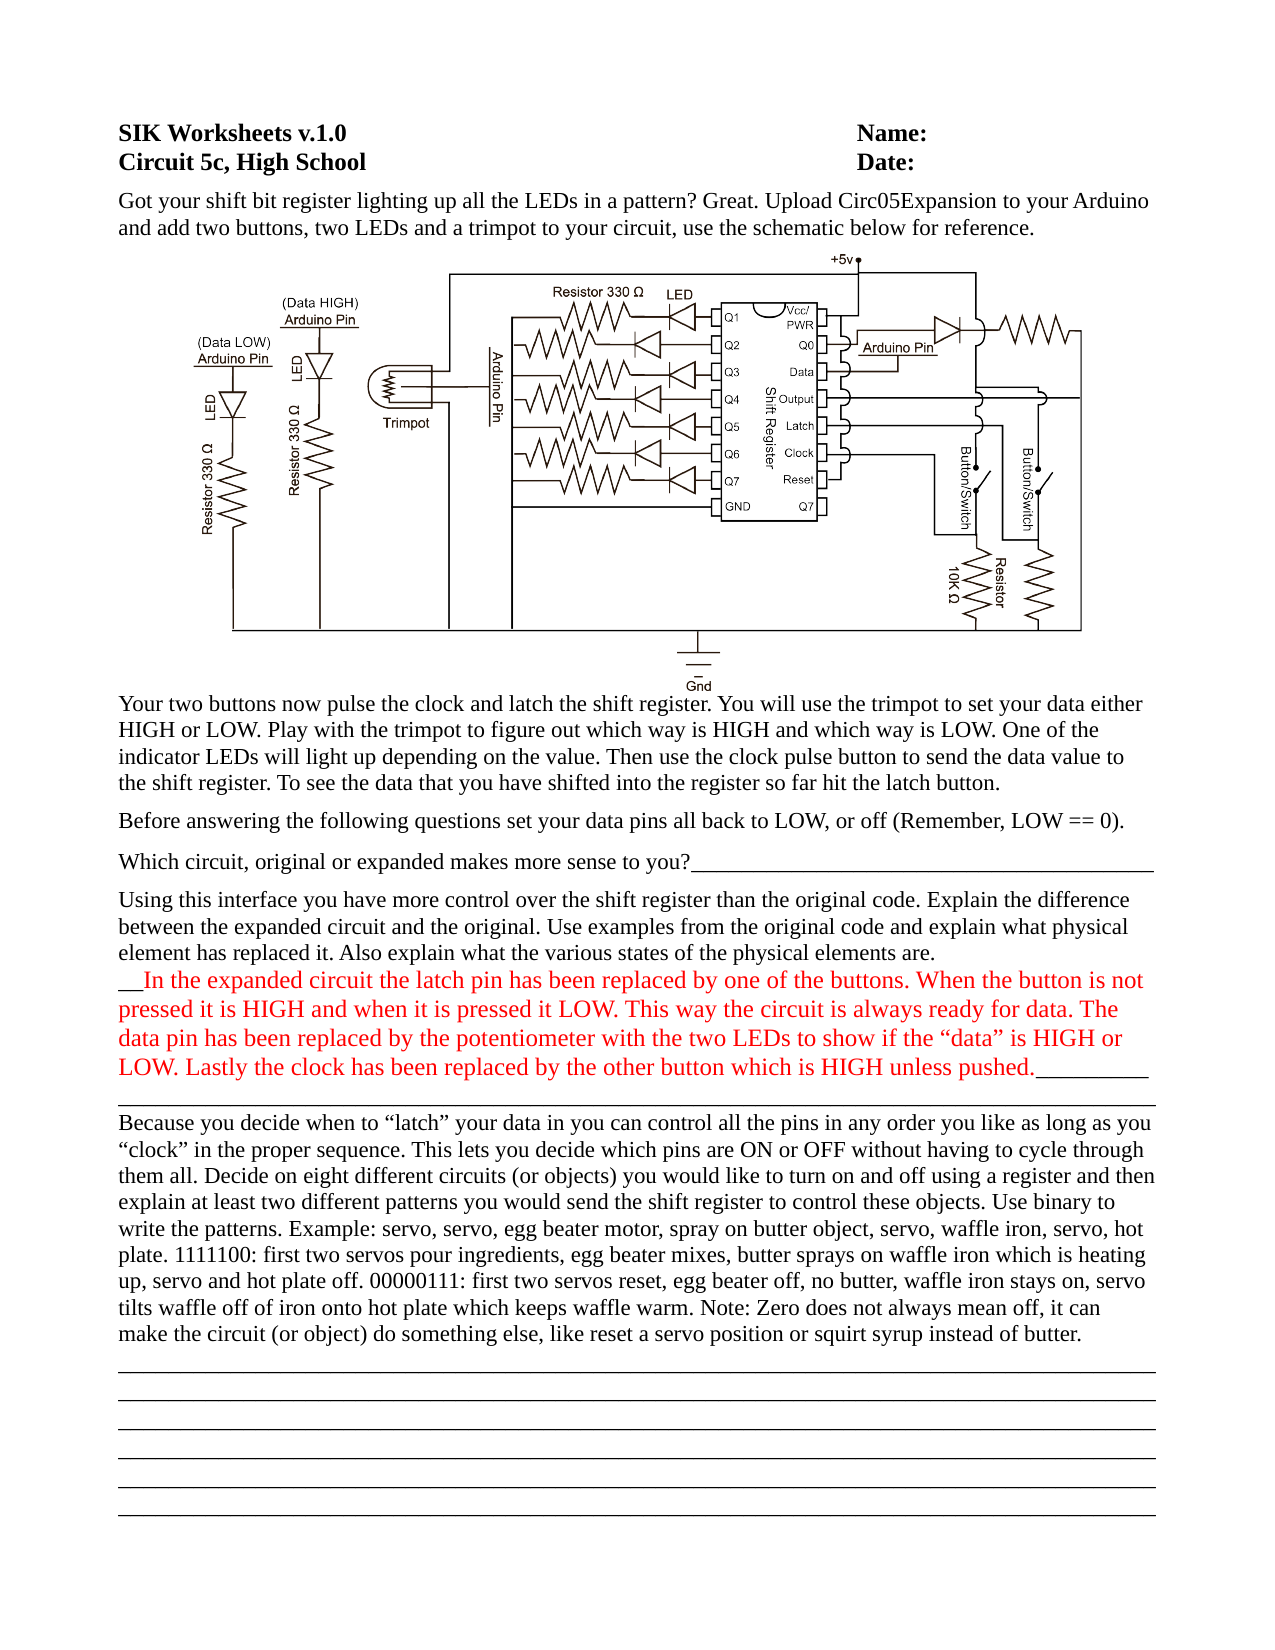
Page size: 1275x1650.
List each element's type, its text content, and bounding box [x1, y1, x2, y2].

text Your two buttons now pulse the clock and latch the shift register. You will use the trimpot to set your data either HIGH or LOW. Play with the trimpot to figure out which way is HIGH and which way is LOW. One of the indicator LEDs will light up depending on the value. Then use the clock pulse button to send the data value to the shift register. To see the data that you have shifted into the register so far hit the latch button. [118, 252, 1157, 796]
text Got your shift bit register lighting up all the LEDs in a pattern? Great. Upload Circ05Expansion to your Arduino and add two buttons, two LEDs and a trimpot to your circuit, use the schematic below for reference. [118, 188, 1157, 240]
text Which circuit, original or expanded makes more sense to you?_____________________________________ [118, 846, 1157, 874]
picture [193, 254, 1082, 691]
text Using this interface you have more control over the shift register than the original code. Explain the difference between the expanded circuit and the original. Use examples from the original code and explain what physical element has replaced it. Also explain what the various states of the physical elements are. [118, 887, 1157, 966]
text __________________________________________________________________________________________________________________________________________________________________________________________________________________________________________________________________________________________________________________________________________________________________________________________________________________________________________________________________________________________________________________ [118, 1347, 1157, 1519]
text Circuit 5c, High School Date: [118, 147, 1157, 176]
text Before answering the following questions set your data pins all back to LOW, or off (Remember, LOW == 0). [118, 807, 1157, 834]
text SIK Worksheets v.1.0 Name: [118, 118, 1157, 147]
text __In the expanded circuit the latch pin has been replaced by one of the buttons. When the button is not pressed it is HIGH and when it is pressed it LOW. This way the circuit is always ready for data. The data pin has been replaced by the potentiometer with the two LEDs to show if the “data” is HIGH or LOW. Lastly the clock has been replaced by the other button which is HIGH unless pushed._________ ___________________________________________________________________________________ [118, 966, 1157, 1109]
text Because you decide when to “latch” your data in you can control all the pins in any order you like as long as you “clock” in the proper sequence. This lets you decide which pins are ON or OFF without having to cycle through them all. Decide on eight different circuits (or objects) you would like to turn on and off using a register and then explain at least two different patterns you would send the shift register to control these objects. Use binary to write the patterns. Example: servo, servo, egg beater motor, spray on butter object, servo, waffle iron, servo, hot plate. 1111100: first two servos pour ingredients, egg beater mixes, butter sprays on waffle iron which is heating up, servo and hot plate off. 00000111: first two servos reset, egg beater off, no butter, waffle iron stays on, servo tilts waffle off of iron onto hot plate which keeps waffle warm. Note: Zero does not always mean off, it can make the circuit (or object) do something else, like reset a servo position or squirt syrup instead of butter. [118, 1109, 1157, 1347]
